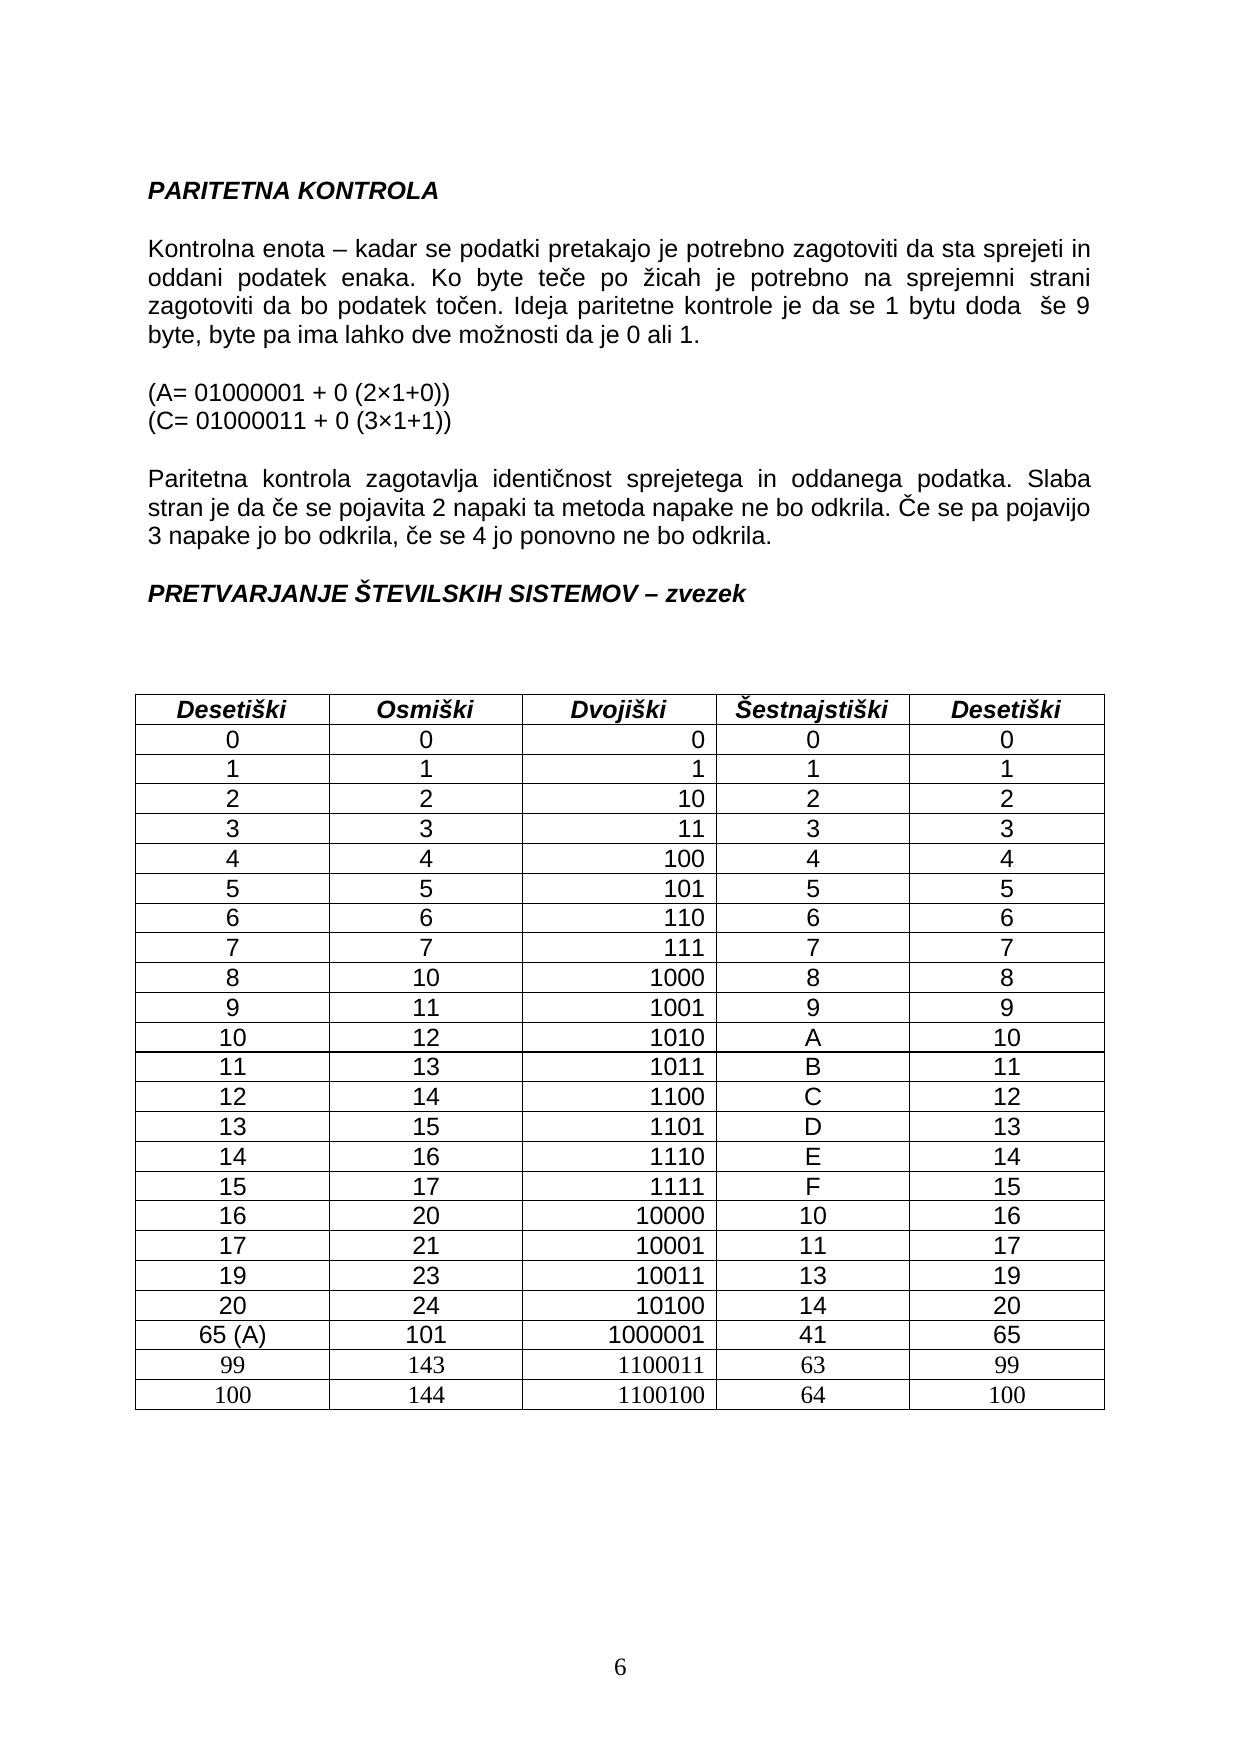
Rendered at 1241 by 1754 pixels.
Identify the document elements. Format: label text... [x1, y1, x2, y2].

table_cell 11 [910, 1053, 1104, 1081]
table_cell 5 [910, 874, 1104, 902]
table_cell 13 [910, 1112, 1104, 1141]
table_cell 1011 [523, 1053, 716, 1081]
table_cell 110 [523, 904, 716, 932]
table_cell 99 [136, 1350, 329, 1379]
table_cell 20 [136, 1291, 329, 1319]
table_cell 99 [910, 1350, 1104, 1379]
table_cell 7 [136, 933, 329, 962]
table_cell 0 [910, 725, 1104, 753]
table_cell 19 [910, 1261, 1104, 1290]
table_cell 2 [136, 784, 329, 813]
table_cell 15 [910, 1172, 1104, 1200]
table_cell 144 [330, 1380, 522, 1409]
table_cell 7 [910, 933, 1104, 962]
table_cell 111 [523, 933, 716, 962]
table_cell 101 [330, 1321, 522, 1349]
table_cell 14 [136, 1142, 329, 1171]
table_cell 1 [330, 755, 522, 783]
table_cell 65 (A) [136, 1321, 329, 1349]
table_cell 11 [330, 993, 522, 1022]
table_cell 3 [910, 814, 1104, 843]
table_cell 3 [330, 814, 522, 843]
table_cell 17 [330, 1172, 522, 1200]
table_cell 1000001 [523, 1321, 716, 1349]
table_cell 1 [717, 755, 909, 783]
table_cell 4 [136, 844, 329, 873]
table_cell 100 [523, 844, 716, 873]
table_cell 16 [330, 1142, 522, 1171]
table_cell 10 [330, 963, 522, 992]
table_cell 11 [717, 1231, 909, 1260]
table_cell 13 [136, 1112, 329, 1141]
table_cell 23 [330, 1261, 522, 1290]
table_cell 20 [910, 1291, 1104, 1319]
table_cell 10 [523, 784, 716, 813]
table_cell 20 [330, 1201, 522, 1230]
table_cell 13 [717, 1261, 909, 1290]
table_cell 9 [910, 993, 1104, 1022]
table_cell 14 [330, 1082, 522, 1111]
table_cell 8 [910, 963, 1104, 992]
table_cell 5 [330, 874, 522, 902]
table_cell 2 [717, 784, 909, 813]
table_cell 7 [717, 933, 909, 962]
table_cell 14 [717, 1291, 909, 1319]
subtitle PRETVARJANJE ŠTEVILSKIH SISTEMOV – zvezek [148, 579, 1093, 608]
table_cell 6 [717, 904, 909, 932]
table_cell 64 [717, 1380, 909, 1409]
table_cell 24 [330, 1291, 522, 1319]
table_cell 21 [330, 1231, 522, 1260]
table_cell 1101 [523, 1112, 716, 1141]
table_cell 13 [330, 1053, 522, 1081]
table_cell 100 [136, 1380, 329, 1409]
table_cell C [717, 1082, 909, 1111]
table_cell 100 [910, 1380, 1104, 1409]
table_cell 2 [330, 784, 522, 813]
table_cell 63 [717, 1350, 909, 1379]
table_cell 8 [136, 963, 329, 992]
table_cell 10 [910, 1023, 1104, 1051]
table_cell 16 [136, 1201, 329, 1230]
table_cell 0 [330, 725, 522, 753]
table_cell 16 [910, 1201, 1104, 1230]
table_cell 17 [136, 1231, 329, 1260]
table_cell 10 [717, 1201, 909, 1230]
table_cell 1000 [523, 963, 716, 992]
table_cell 9 [136, 993, 329, 1022]
table_cell 10001 [523, 1231, 716, 1260]
table_cell 15 [136, 1172, 329, 1200]
table_cell 12 [910, 1082, 1104, 1111]
table_cell 3 [136, 814, 329, 843]
table_cell 6 [136, 904, 329, 932]
table_cell B [717, 1053, 909, 1081]
table_header Šestnajstiški [717, 695, 909, 724]
table_cell 5 [136, 874, 329, 902]
table_cell 4 [910, 844, 1104, 873]
table_cell 1111 [523, 1172, 716, 1200]
table_cell 11 [523, 814, 716, 843]
table_cell E [717, 1142, 909, 1171]
subtitle PARITETNA KONTROLA [148, 176, 1093, 205]
table_cell 9 [717, 993, 909, 1022]
table_cell 10011 [523, 1261, 716, 1290]
table_header Osmiški [330, 695, 522, 724]
table_cell 10000 [523, 1201, 716, 1230]
table_cell 1001 [523, 993, 716, 1022]
text Kontrolna enota – kadar se podatki pretakajo je potrebno zagotoviti da sta sprejeti in oddani podatek enaka. Ko byte teče po žicah je potrebno na sprejemni strani zagotoviti da bo podatek točen. Ideja paritetne kontrole je da se 1 bytu doda še 9 byte, byte pa ima lahko dve možnosti da je 0 ali 1. [148, 234, 1093, 349]
table_cell 1110 [523, 1142, 716, 1171]
table_cell 7 [330, 933, 522, 962]
table_cell 10 [136, 1023, 329, 1051]
table_cell A [717, 1023, 909, 1051]
table_cell 1010 [523, 1023, 716, 1051]
table_cell 11 [136, 1053, 329, 1081]
table_cell 15 [330, 1112, 522, 1141]
table_cell 1100100 [523, 1380, 716, 1409]
table_cell 41 [717, 1321, 909, 1349]
text (C= 01000011 + 0 (3×1+1)) [148, 406, 1093, 435]
table_cell 6 [330, 904, 522, 932]
text (A= 01000001 + 0 (2×1+0)) [148, 378, 1093, 406]
table_cell F [717, 1172, 909, 1200]
table_header Dvojiški [523, 695, 716, 724]
table_header Desetiški [910, 695, 1104, 724]
table_cell 0 [523, 725, 716, 753]
table_cell 4 [717, 844, 909, 873]
table_cell 17 [910, 1231, 1104, 1260]
table_cell 10100 [523, 1291, 716, 1319]
table_cell D [717, 1112, 909, 1141]
table_cell 65 [910, 1321, 1104, 1349]
table_cell 1100011 [523, 1350, 716, 1379]
table_cell 101 [523, 874, 716, 902]
table_cell 5 [717, 874, 909, 902]
table_cell 12 [136, 1082, 329, 1111]
table_header Desetiški [136, 695, 329, 724]
table_cell 4 [330, 844, 522, 873]
table_cell 143 [330, 1350, 522, 1379]
table_cell 2 [910, 784, 1104, 813]
table_cell 19 [136, 1261, 329, 1290]
table_cell 8 [717, 963, 909, 992]
table_cell 0 [717, 725, 909, 753]
table_cell 6 [910, 904, 1104, 932]
table_cell 3 [717, 814, 909, 843]
table_cell 1100 [523, 1082, 716, 1111]
table_cell 1 [136, 755, 329, 783]
table_cell 1 [523, 755, 716, 783]
table_cell 1 [910, 755, 1104, 783]
table_cell 12 [330, 1023, 522, 1051]
table_cell 0 [136, 725, 329, 753]
text Paritetna kontrola zagotavlja identičnost sprejetega in oddanega podatka. Slaba stran je da če se pojavita 2 napaki ta metoda napake ne bo odkrila. Če se pa pojavijo 3 napake jo bo odkrila, če se 4 jo ponovno ne bo odkrila. [148, 464, 1093, 550]
table_cell 14 [910, 1142, 1104, 1171]
